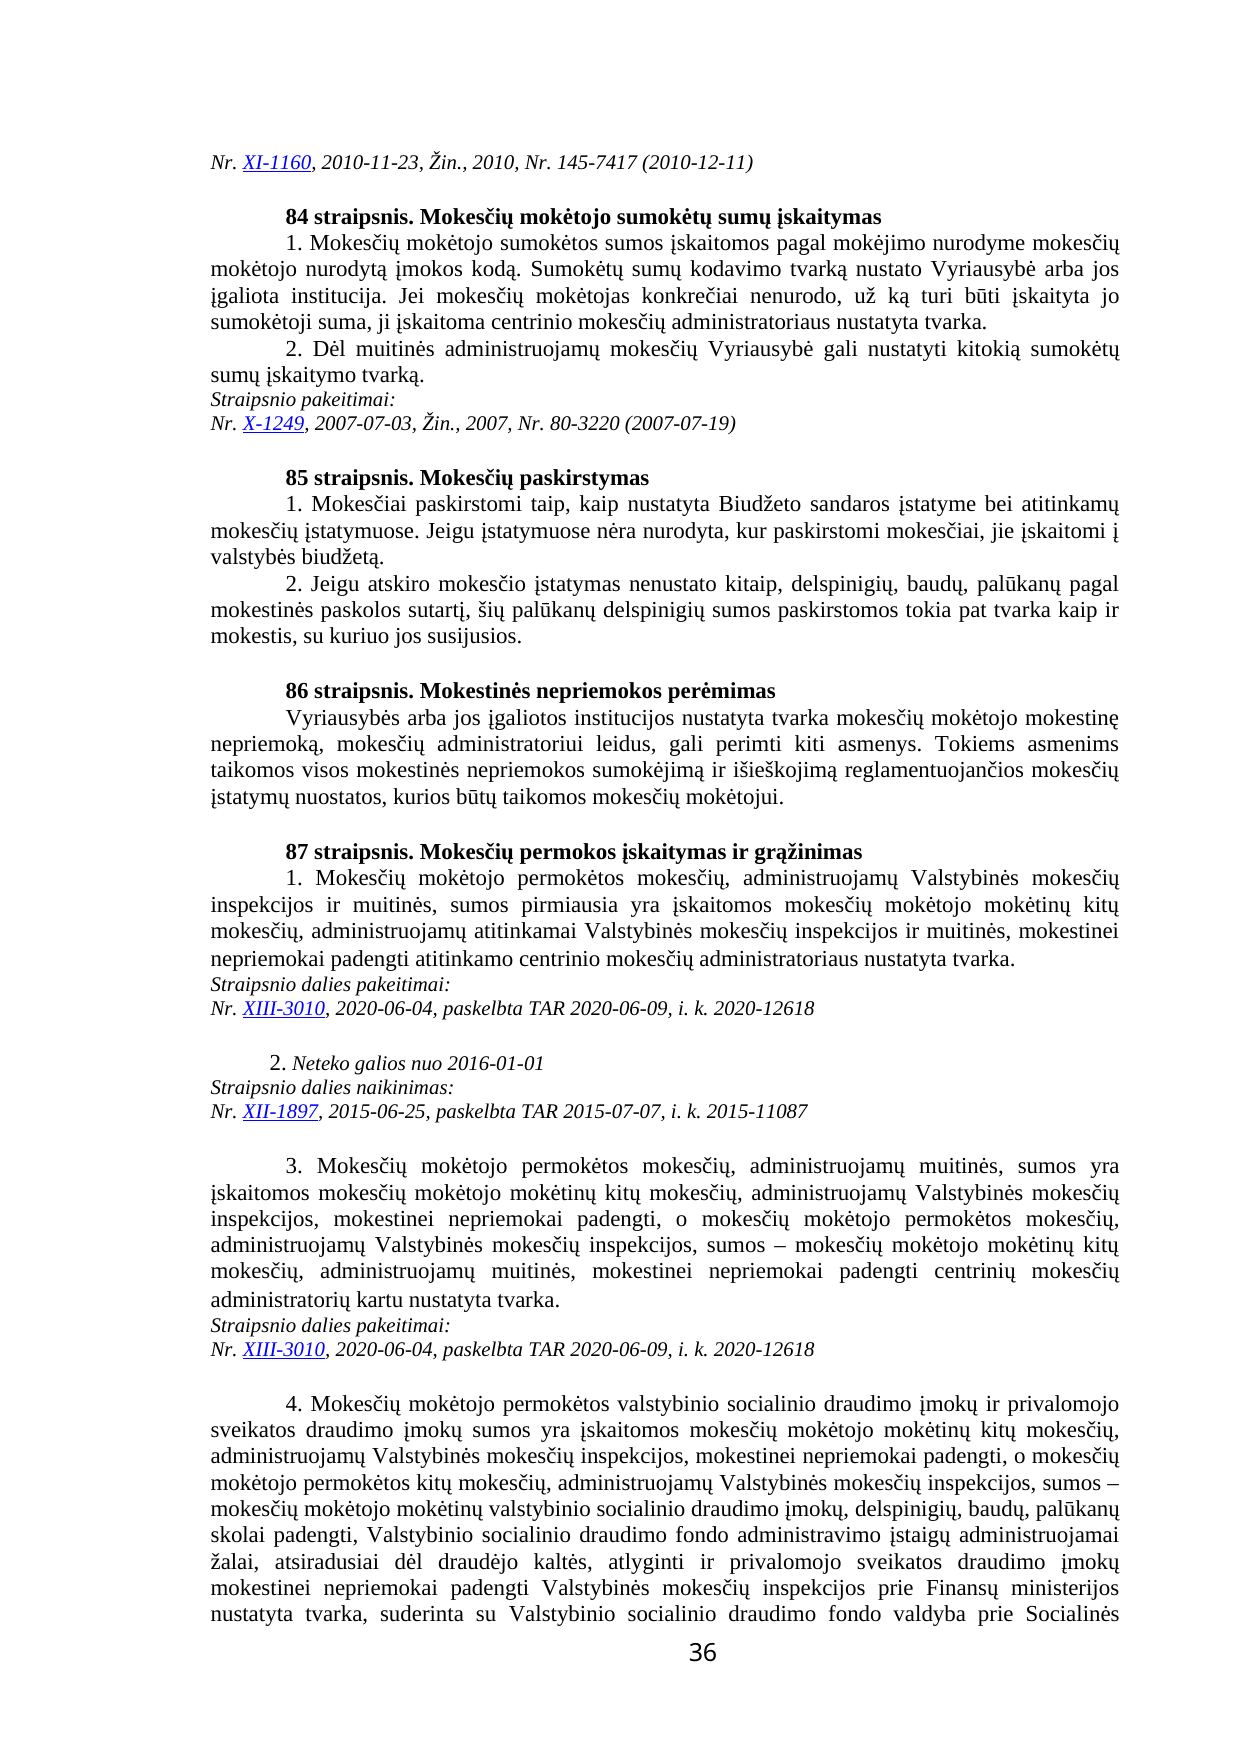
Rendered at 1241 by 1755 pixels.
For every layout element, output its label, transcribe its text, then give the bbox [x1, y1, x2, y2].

text 3. Mokesčių mokėtojo permokėtos mokesčių, administruojamų muitinės, sumos yra įskaitomos mokesčių mokėtojo mokėtinų kitų mokesčių, administruojamų Valstybinės mokesčių inspekcijos, mokestinei nepriemokai padengti, o mokesčių mokėtojo permokėtos mokesčių, administruojamų Valstybinės mokesčių inspekcijos, sumos – mokesčių mokėtojo mokėtinų kitų mokesčių, administruojamų muitinės, mokestinei nepriemokai padengti centrinių mokesčių administratorių kartu nustatyta tvarka. [210, 1152, 1120, 1313]
text Nr. XIII-3010, 2020-06-04, paskelbta TAR 2020-06-09, i. k. 2020-12618 [210, 996, 1120, 1020]
text Nr. X-1249, 2007-07-03, Žin., 2007, Nr. 80-3220 (2007-07-19) [210, 411, 1120, 435]
text Nr. XI-1160, 2010-11-23, Žin., 2010, Nr. 145-7417 (2010-12-11) [210, 150, 1120, 174]
text Straipsnio dalies pakeitimai: [210, 1313, 1120, 1337]
text 2. Jeigu atskiro mokesčio įstatymas nenustato kitaip, delspinigių, baudų, palūkanų pagal mokestinės paskolos sutartį, šių palūkanų delspinigių sumos paskirstomos tokia pat tvarka kaip ir mokestis, su kuriuo jos susijusios. [210, 569, 1120, 649]
text 2. Neteko galios nuo 2016-01-01 [210, 1049, 1120, 1075]
text Nr. XII-1897, 2015-06-25, paskelbta TAR 2015-07-07, i. k. 2015-11087 [210, 1099, 1120, 1123]
text Straipsnio pakeitimai: [210, 387, 1120, 411]
text 4. Mokesčių mokėtojo permokėtos valstybinio socialinio draudimo įmokų ir privalomojo sveikatos draudimo įmokų sumos yra įskaitomos mokesčių mokėtojo mokėtinų kitų mokesčių, administruojamų Valstybinės mokesčių inspekcijos, mokestinei nepriemokai padengti, o mokesčių mokėtojo permokėtos kitų mokesčių, administruojamų Valstybinės mokesčių inspekcijos, sumos – mokesčių mokėtojo mokėtinų valstybinio socialinio draudimo įmokų, delspinigių, baudų, palūkanų skolai padengti, Valstybinio socialinio draudimo fondo administravimo įstaigų administruojamai žalai, atsiradusiai dėl draudėjo kaltės, atlyginti ir privalomojo sveikatos draudimo įmokų mokestinei nepriemokai padengti Valstybinės mokesčių inspekcijos prie Finansų ministerijos nustatyta tvarka, suderinta su Valstybinio socialinio draudimo fondo valdyba prie Socialinės [210, 1389, 1120, 1627]
text 1. Mokesčių mokėtojo sumokėtos sumos įskaitomos pagal mokėjimo nurodyme mokesčių mokėtojo nurodytą įmokos kodą. Sumokėtų sumų kodavimo tvarką nustato Vyriausybė arba jos įgaliota institucija. Jei mokesčių mokėtojas konkrečiai nenurodo, už ką turi būti įskaityta jo sumokėtoji suma, ji įskaitoma centrinio mokesčių administratoriaus nustatyta tvarka. [210, 229, 1120, 334]
text Vyriausybės arba jos įgaliotos institucijos nustatyta tvarka mokesčių mokėtojo mokestinę nepriemoką, mokesčių administratoriui leidus, gali perimti kiti asmenys. Tokiems asmenims taikomos visos mokestinės nepriemokos sumokėjimą ir išieškojimą reglamentuojančios mokesčių įstatymų nuostatos, kurios būtų taikomos mokesčių mokėtojui. [210, 704, 1120, 809]
text 85 straipsnis. Mokesčių paskirstymas [210, 464, 1120, 491]
text Straipsnio dalies pakeitimai: [210, 972, 1120, 996]
text 1. Mokesčių mokėtojo permokėtos mokesčių, administruojamų Valstybinės mokesčių inspekcijos ir muitinės, sumos pirmiausia yra įskaitomos mokesčių mokėtojo mokėtinų kitų mokesčių, administruojamų atitinkamai Valstybinės mokesčių inspekcijos ir muitinės, mokestinei nepriemokai padengti atitinkamo centrinio mokesčių administratoriaus nustatyta tvarka. [210, 864, 1120, 972]
text 87 straipsnis. Mokesčių permokos įskaitymas ir grąžinimas [210, 838, 1120, 864]
text Straipsnio dalies naikinimas: [210, 1075, 1120, 1099]
text Nr. XIII-3010, 2020-06-04, paskelbta TAR 2020-06-09, i. k. 2020-12618 [210, 1337, 1120, 1361]
text 84 straipsnis. Mokesčių mokėtojo sumokėtų sumų įskaitymas [210, 203, 1120, 229]
text 1. Mokesčiai paskirstomi taip, kaip nustatyta Biudžeto sandaros įstatyme bei atitinkamų mokesčių įstatymuose. Jeigu įstatymuose nėra nurodyta, kur paskirstomi mokesčiai, jie įskaitomi į valstybės biudžetą. [210, 491, 1120, 569]
text 2. Dėl muitinės administruojamų mokesčių Vyriausybė gali nustatyti kitokią sumokėtų sumų įskaitymo tvarką. [210, 334, 1120, 387]
text 86 straipsnis. Mokestinės nepriemokos perėmimas [210, 677, 1120, 704]
